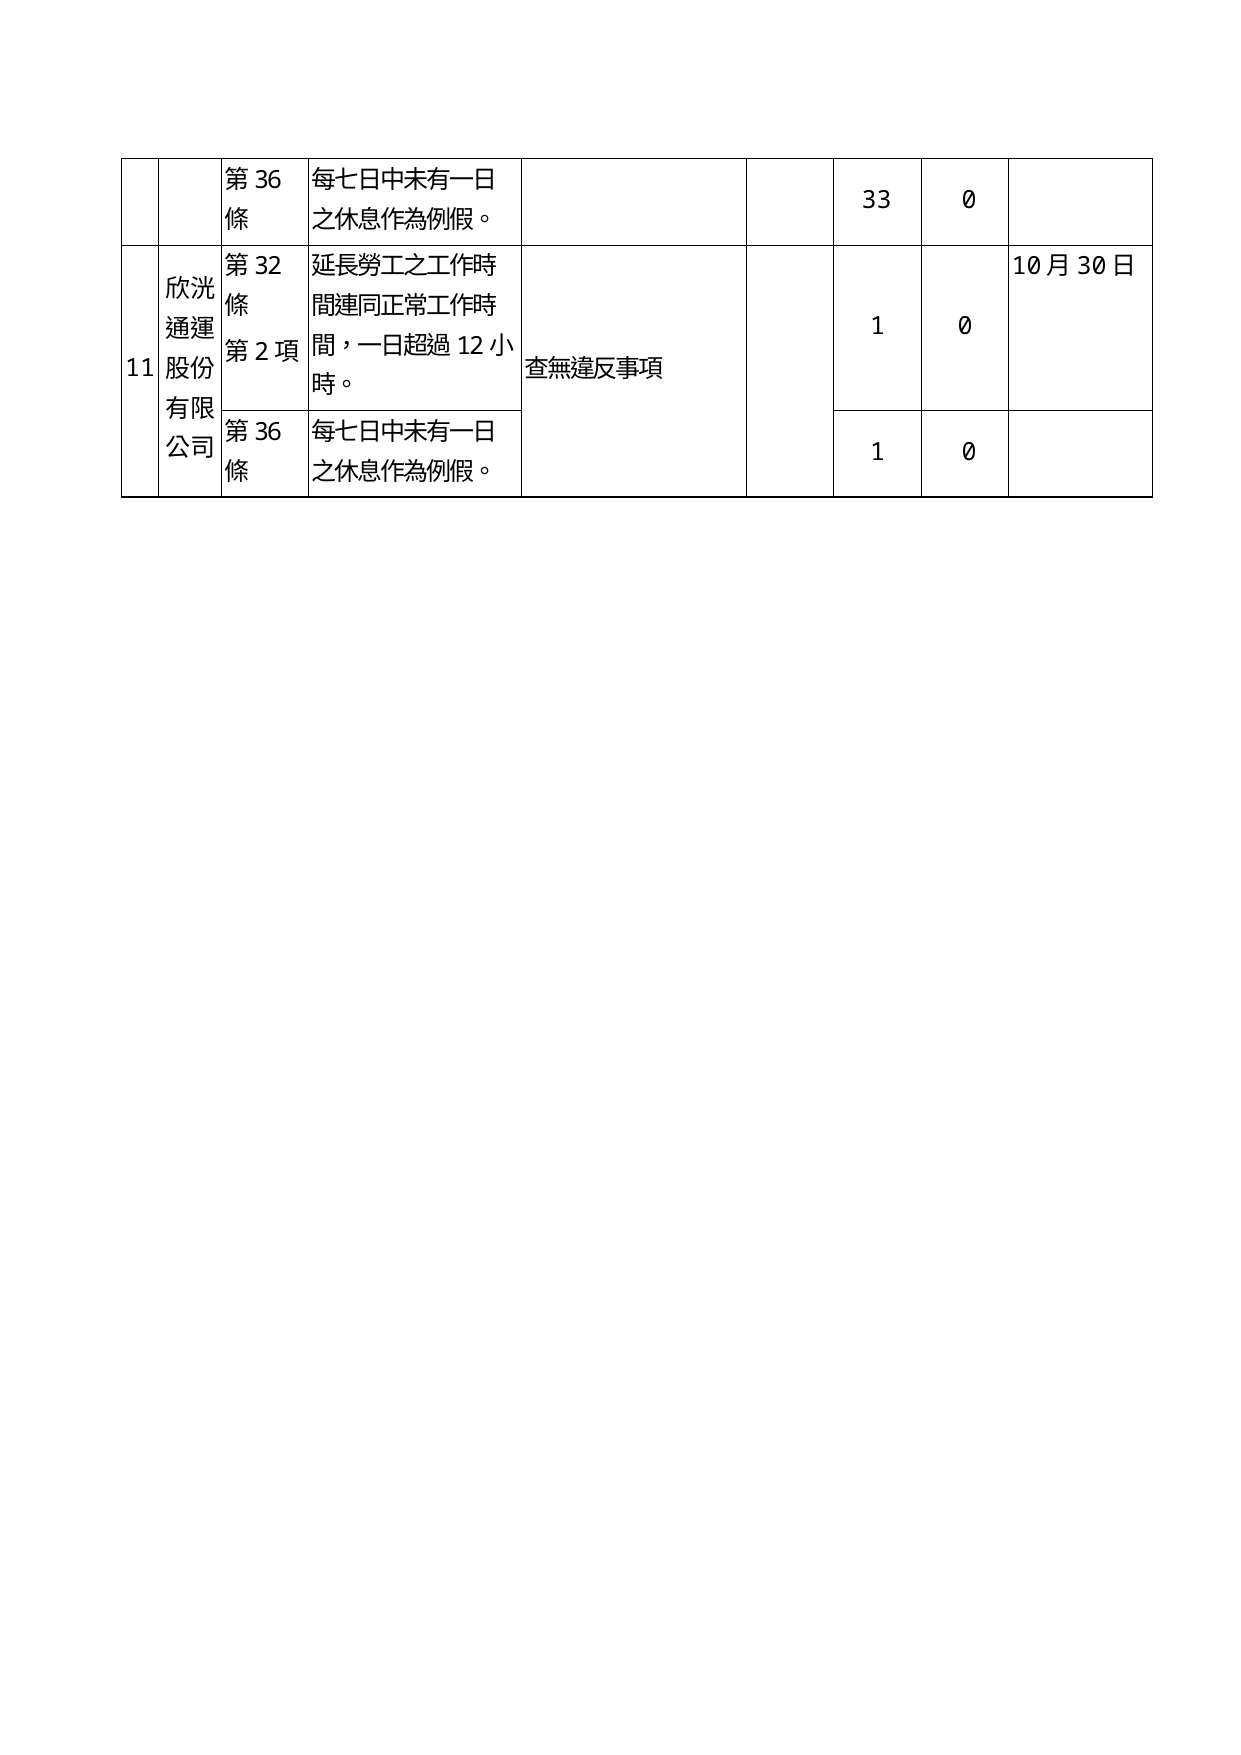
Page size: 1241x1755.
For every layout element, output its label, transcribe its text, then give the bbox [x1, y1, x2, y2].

table_cell 0 [922, 159, 1008, 244]
table_cell 33 [834, 159, 921, 244]
table_cell 0 [922, 246, 1008, 410]
table_cell 1 [834, 246, 921, 410]
table_cell [1009, 159, 1152, 244]
table_cell [159, 159, 221, 244]
table_cell [747, 246, 833, 496]
table_cell 第36條 [222, 159, 308, 244]
table_cell 11 [122, 246, 158, 496]
table_cell 10月30日 [1009, 246, 1152, 410]
table_cell 延長勞工之工作時間連同正常工作時間，一日超過12小時。 [309, 246, 521, 410]
table_cell 0 [922, 411, 1008, 496]
table_cell 欣洸通運股份有限公司 [159, 246, 221, 496]
table_cell 查無違反事項 [522, 246, 746, 496]
table_cell 每七日中未有一日之休息作為例假。 [309, 159, 521, 244]
table_cell 第32條 第2項 [222, 246, 308, 410]
table_cell [747, 159, 833, 244]
table_cell 每七日中未有一日之休息作為例假。 [309, 411, 521, 496]
table_cell 1 [834, 411, 921, 496]
table_cell [522, 159, 746, 244]
table_cell [1009, 411, 1152, 496]
table_cell [122, 159, 158, 244]
table_cell 第36條 [222, 411, 308, 496]
